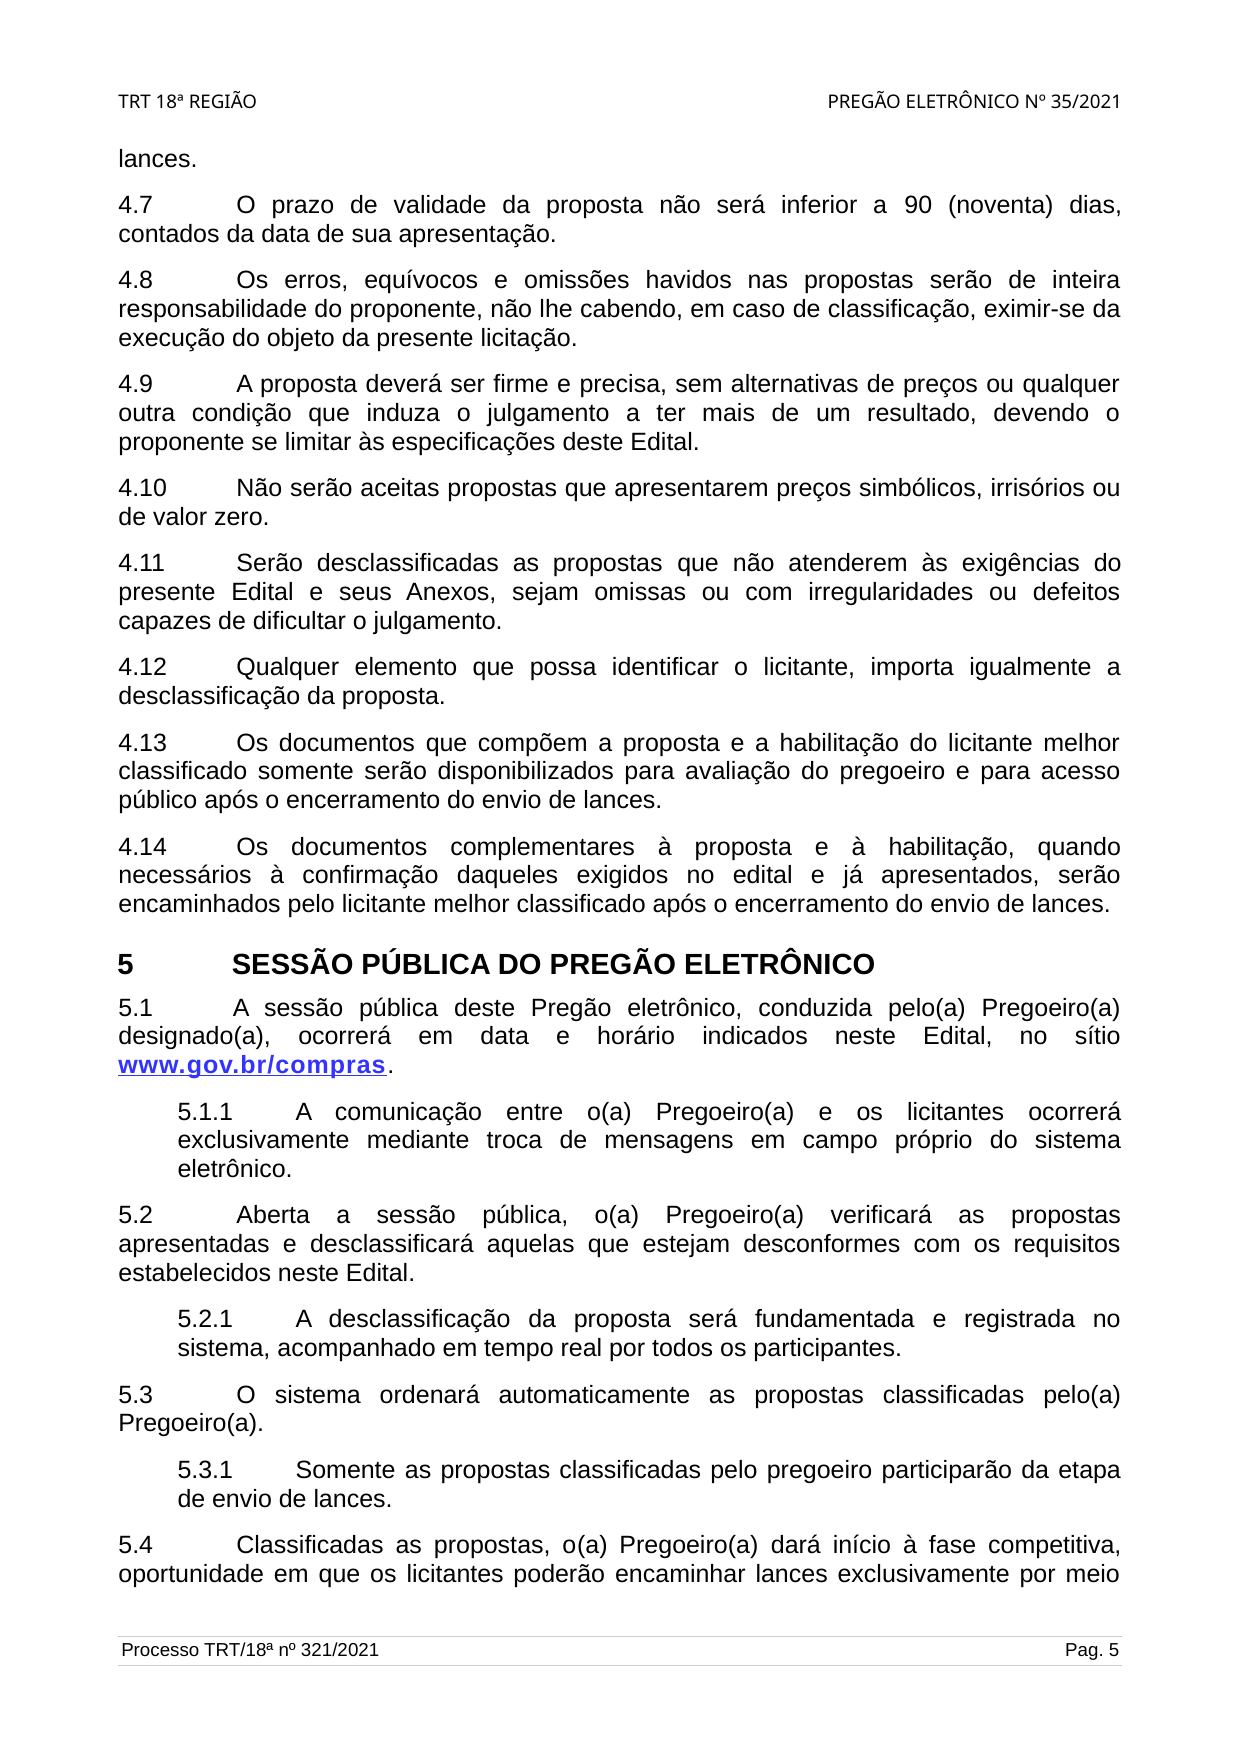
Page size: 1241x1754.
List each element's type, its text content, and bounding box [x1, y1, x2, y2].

text 4.9 A proposta deverá ser firme e precisa, sem alternativas de preços ou qualquer outra condição que induza o julgamento a ter mais de um resultado, devendo o proponente se limitar às especificações deste Edital. [118, 369, 1122, 455]
text 4.11 Serão desclassificadas as propostas que não atenderem às exigências do presente Edital e seus Anexos, sejam omissas ou com irregularidades ou defeitos capazes de dificultar o julgamento. [118, 548, 1122, 634]
text 4.7 O prazo de validade da proposta não será inferior a 90 (noventa) dias, contados da data de sua apresentação. [118, 190, 1122, 247]
text 4.14 Os documentos complementares à proposta e à habilitação, quando necessários à confirmação daqueles exigidos no edital e já apresentados, serão encaminhados pelo licitante melhor classificado após o encerramento do envio de lances. [118, 831, 1122, 918]
list 4.12 Qualquer elemento que possa identificar o licitante, importa igualmente a desclassificação da proposta. [118, 652, 1122, 710]
text 5.3 O sistema ordenará automaticamente as propostas classificadas pelo(a) Pregoeiro(a). [118, 1379, 1122, 1437]
text 5 SESSÃO PÚBLICA DO PREGÃO ELETRÔNICO [117, 947, 1122, 981]
text 5.2 Aberta a sessão pública, o(a) Pregoeiro(a) verificará as propostas apresentadas e desclassificará aquelas que estejam desconformes com os requisitos estabelecidos neste Edital. [118, 1200, 1122, 1287]
list lances. [118, 143, 1122, 172]
text 5.4 Classificadas as propostas, o(a) Pregoeiro(a) dará início à fase competitiva, oportunidade em que os licitantes poderão encaminhar lances exclusivamente por meio [118, 1530, 1122, 1587]
text 5.1 A sessão pública deste Pregão eletrônico, conduzida pelo(a) Pregoeiro(a) designado(a), ocorrerá em data e horário indicados neste Edital, no sítio www.gov.br/compras. [118, 992, 1122, 1079]
text 4.8 Os erros, equívocos e omissões havidos nas propostas serão de inteira responsabilidade do proponente, não lhe cabendo, em caso de classificação, eximir-se da execução do objeto da presente licitação. [118, 265, 1122, 351]
text 4.10 Não serão aceitas propostas que apresentarem preços simbólicos, irrisórios ou de valor zero. [118, 473, 1122, 531]
text 5.3.1 Somente as propostas classificadas pelo pregoeiro participarão da etapa de envio de lances. [177, 1455, 1122, 1512]
text 4.13 Os documentos que compõem a proposta e a habilitação do licitante melhor classificado somente serão disponibilizados para avaliação do pregoeiro e para acesso público após o encerramento do envio de lances. [118, 727, 1122, 814]
text 5.1.1 A comunicação entre o(a) Pregoeiro(a) e os licitantes ocorrerá exclusivamente mediante troca de mensagens em campo próprio do sistema eletrônico. [177, 1096, 1122, 1183]
text 5.2.1 A desclassificação da proposta será fundamentada e registrada no sistema, acompanhado em tempo real por todos os participantes. [177, 1304, 1122, 1362]
